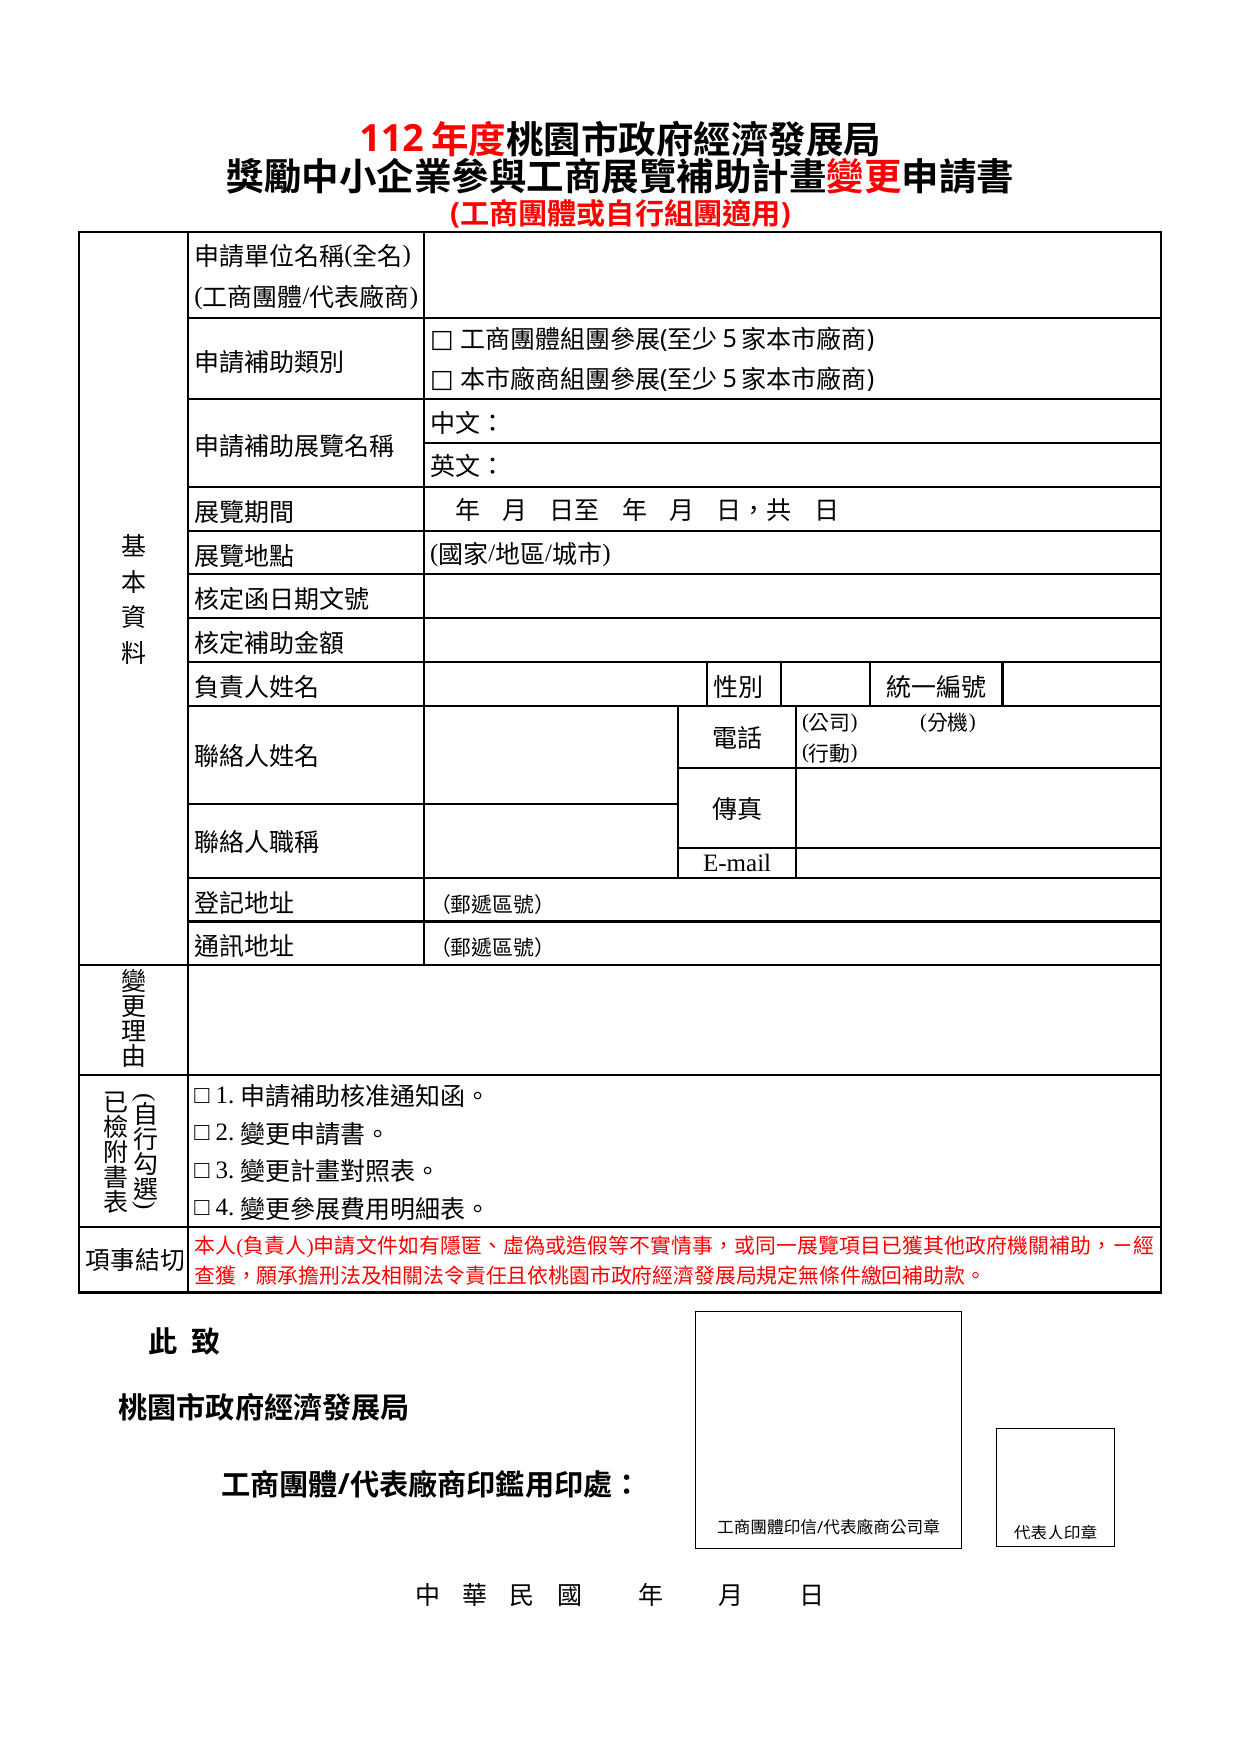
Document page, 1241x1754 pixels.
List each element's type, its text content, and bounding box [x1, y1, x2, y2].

text 桃園市政府經濟發展局 [118, 1385, 694, 1427]
table_cell [1004, 663, 1160, 704]
text [962, 1385, 1122, 1427]
text 此 致 [118, 1318, 694, 1360]
table_cell 聯絡人職稱 [189, 805, 423, 877]
table_header 基 本 資 料 [80, 233, 187, 964]
text [962, 1452, 996, 1514]
table_cell 年 月 日至 年 月 日，共 日 [425, 488, 1160, 529]
table_cell 負責人姓名 [189, 663, 423, 704]
table_cell 申請補助展覽名稱 [189, 400, 423, 486]
table_cell □ 工商團體組團參展(至少5家本市廠商) □ 本市廠商組團參展(至少5家本市廠商) [425, 319, 1160, 398]
table_header 申請單位名稱(全名) (工商團體/代表廠商) [189, 233, 423, 317]
table_cell (公司) (分機) (行動) [797, 707, 1160, 767]
table_cell [425, 575, 1160, 617]
table_cell 核定函日期文號 [189, 575, 423, 617]
table_cell [425, 805, 677, 877]
text (工商團體或自行組團適用) [118, 193, 1122, 231]
table_cell （郵遞區號） [425, 879, 1160, 920]
table_cell 傳真 [679, 769, 795, 847]
table_cell 展覽地點 [189, 532, 423, 573]
table_cell 通訊地址 [189, 923, 423, 964]
table_cell 英文： [425, 444, 1160, 486]
table_cell 本人(負責人)申請文件如有隱匿、虛偽或造假等不實情事，或同一展覽項目已獲其他政府機關補助，ㄧ經查獲，願承擔刑法及相關法令責任且依桃園市政府經濟發展局規定無條件繳回補助款。 [189, 1228, 1160, 1291]
table_cell [189, 966, 1160, 1074]
table_cell 電話 [679, 707, 795, 767]
text 工商團體/代表廠商印鑑用印處： [118, 1452, 694, 1514]
text 中 華 民 國 年 月 日 [118, 1564, 1122, 1614]
text 代表人印章 [1012, 1520, 1098, 1538]
table_cell 登記地址 [189, 879, 423, 920]
text 工商團體印信/代表廠商公司章 [711, 1514, 945, 1538]
table_cell 核定補助金額 [189, 619, 423, 661]
text [1115, 1452, 1122, 1514]
table_cell (自行勾選) 已檢附書表 [80, 1076, 187, 1226]
table_cell E-mail [679, 849, 795, 877]
table_cell [797, 849, 1160, 877]
table_cell 申請補助類別 [189, 319, 423, 398]
table_cell 性別 [708, 663, 780, 704]
table_cell [425, 619, 1160, 661]
text [962, 1318, 1122, 1360]
table_cell [425, 707, 677, 802]
table_cell 切結事項 [80, 1228, 187, 1291]
table_cell [797, 769, 1160, 847]
text 112年度桃園市政府經濟發展局 [118, 118, 1122, 156]
table_cell [782, 663, 869, 704]
table_cell 統一編號 [871, 663, 1001, 704]
table_cell [425, 663, 706, 704]
table_cell 變 更 理 由 [80, 966, 187, 1074]
table_cell 展覽期間 [189, 488, 423, 529]
table_header [425, 233, 1160, 317]
table_cell 聯絡人姓名 [189, 707, 423, 802]
table_cell 中文： [425, 400, 1160, 442]
table_cell □ 1. 申請補助核准通知函。 □ 2. 變更申請書。 □ 3. 變更計畫對照表。 □ 4. 變更參展費用明細表。 [189, 1076, 1160, 1226]
text 獎勵中小企業參與工商展覽補助計畫變更申請書 [118, 156, 1122, 193]
table_cell (國家/地區/城市) [425, 532, 1160, 573]
table_cell （郵遞區號） [425, 923, 1160, 964]
